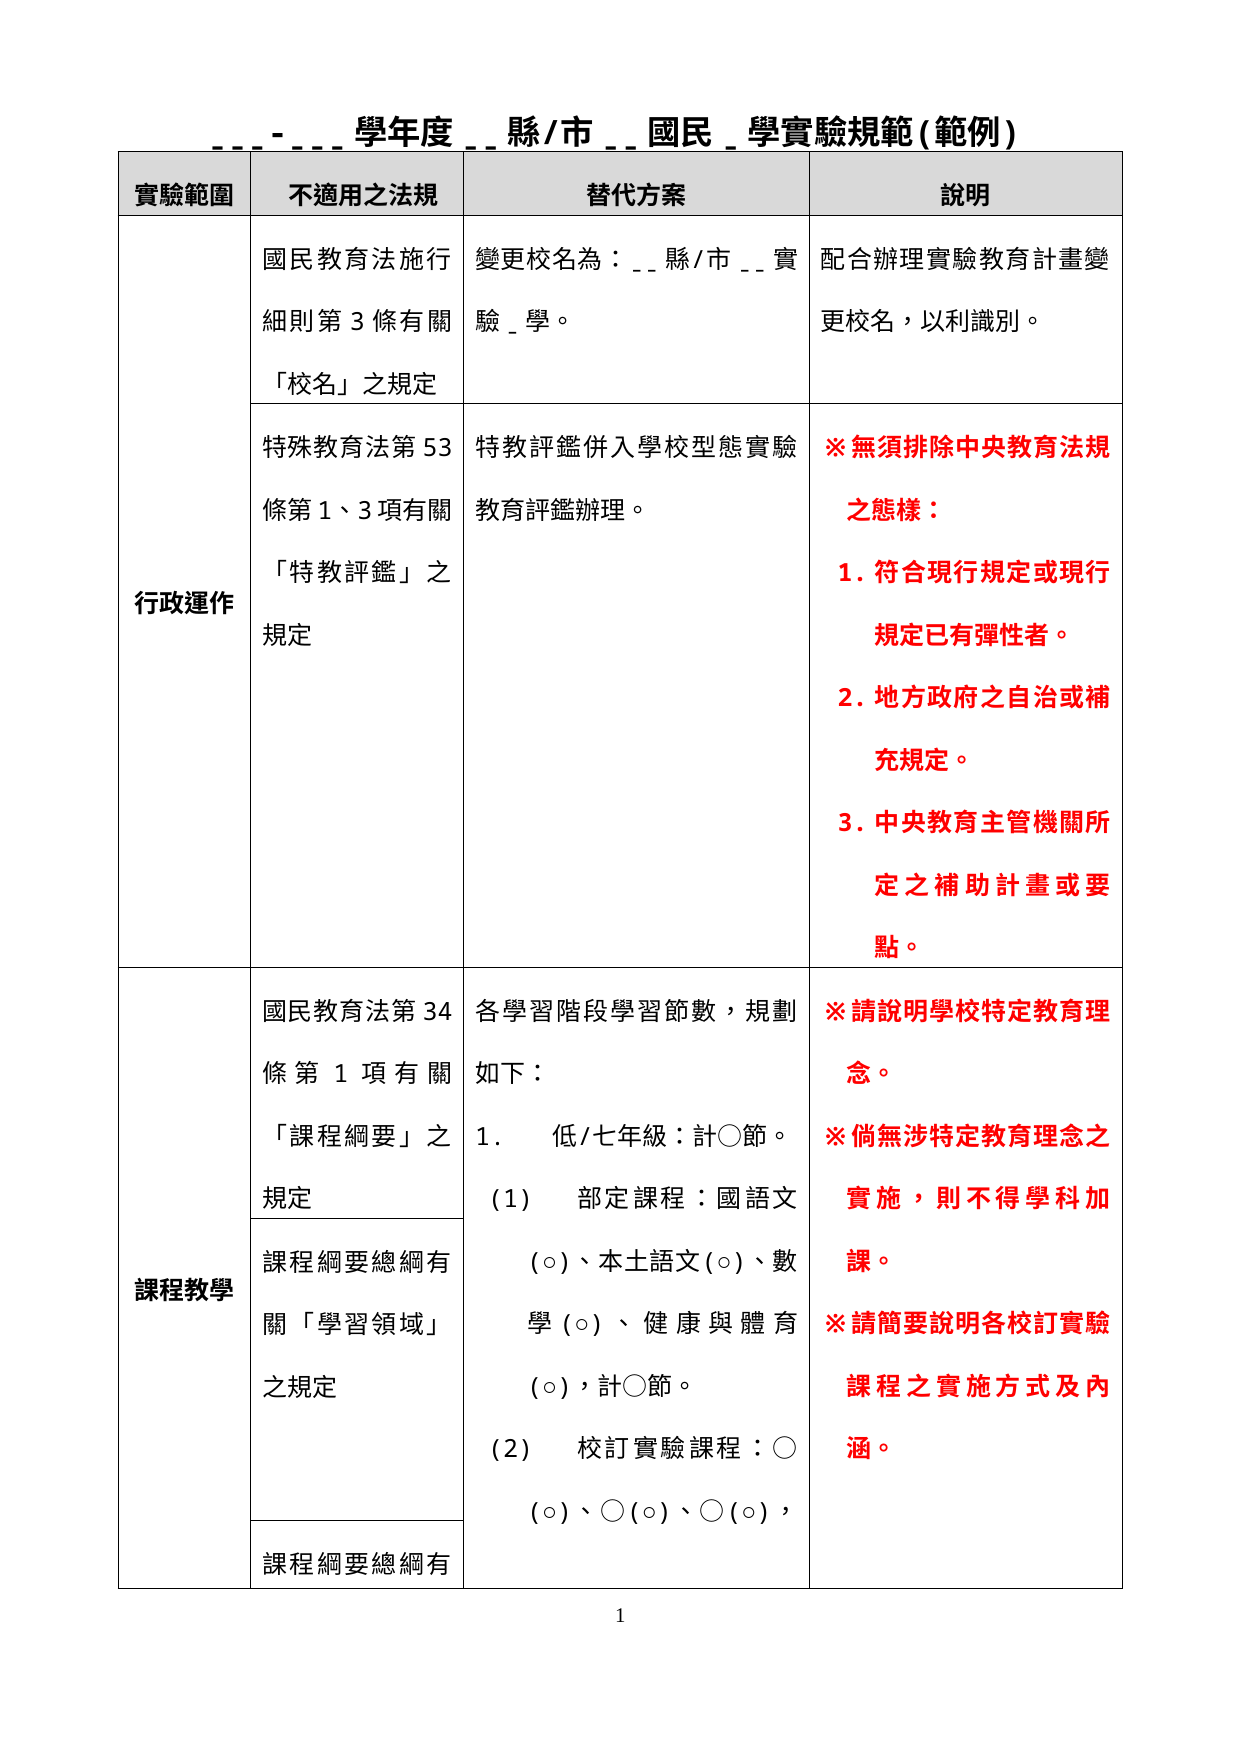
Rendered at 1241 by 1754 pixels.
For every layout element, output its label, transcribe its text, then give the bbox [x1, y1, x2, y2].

table_header 說明 [810, 152, 1122, 215]
table_cell 國民教育法第34條第1項有關「課程綱要」之規定 [251, 968, 463, 1218]
table_header 實驗範圍 [119, 152, 250, 215]
table_cell ※請說明學校特定教育理念。 ※倘無涉特定教育理念之實施，則不得學科加課。 ※請簡要說明各校訂實驗課程之實施方式及內涵。 [810, 968, 1122, 1588]
table_cell 各學習階段學習節數，規劃如下： 低/七年級：計○節。 部定課程：國語文(○)、本土語文(○)、數學(○)、健康與體育(○)，計○節。 校訂實驗課程：○(○)、○(○)、○(○)，計○節。 中/八年級：計○節。 部定課程：國語文(○)、本土語文(○)、英語文(○)、數學(○)、社會(○)、自然科學(○)、藝術(○)、健康與體育(○)，計○節。 校訂實驗課程：○(○)、○(○)、○(○)，計○節。 高/九年級：計○節。 部定課程：國語文(○)、本土語文(○)、英語文(○)、數學(○)、社會(○)、自然科學(○)、藝術(○)、健康與體育(○)，計○節。 校訂實驗課程：○(○)、○(○)、○(○)，計○節。 [464, 968, 809, 1588]
table_cell 配合辦理實驗教育計畫變更校名，以利識別。 [810, 216, 1122, 403]
table_cell 課程教學 [119, 968, 250, 1588]
table_cell 行政運作 [119, 216, 250, 967]
table_cell 國民教育法施行細則第3條有關「校名」之規定 [251, 216, 463, 403]
table_cell 特教評鑑併入學校型態實驗教育評鑑辦理。 [464, 404, 809, 967]
table_cell 變更校名為：ˍˍ縣/市ˍˍ實驗ˍ學。 [464, 216, 809, 403]
table_header 不適用之法規 [251, 152, 463, 215]
table_cell ※無須排除中央教育法規之態樣： 符合現行規定或現行規定已有彈性者。 地方政府之自治或補充規定。 中央教育主管機關所定之補助計畫或要點。 [810, 404, 1122, 967]
table_cell 特殊教育法第53條第1、3項有關「特教評鑑」之規定 [251, 404, 463, 967]
table_cell 課程綱要總綱有關「學習領域」之規定 [251, 1219, 463, 1520]
table_header 替代方案 [464, 152, 809, 215]
text ˍˍˍ-ˍˍˍ學年度ˍˍ縣/市ˍˍ國民ˍ學實驗規範(範例) [118, 89, 1109, 151]
table_cell 課程綱要總綱有 [251, 1521, 463, 1588]
